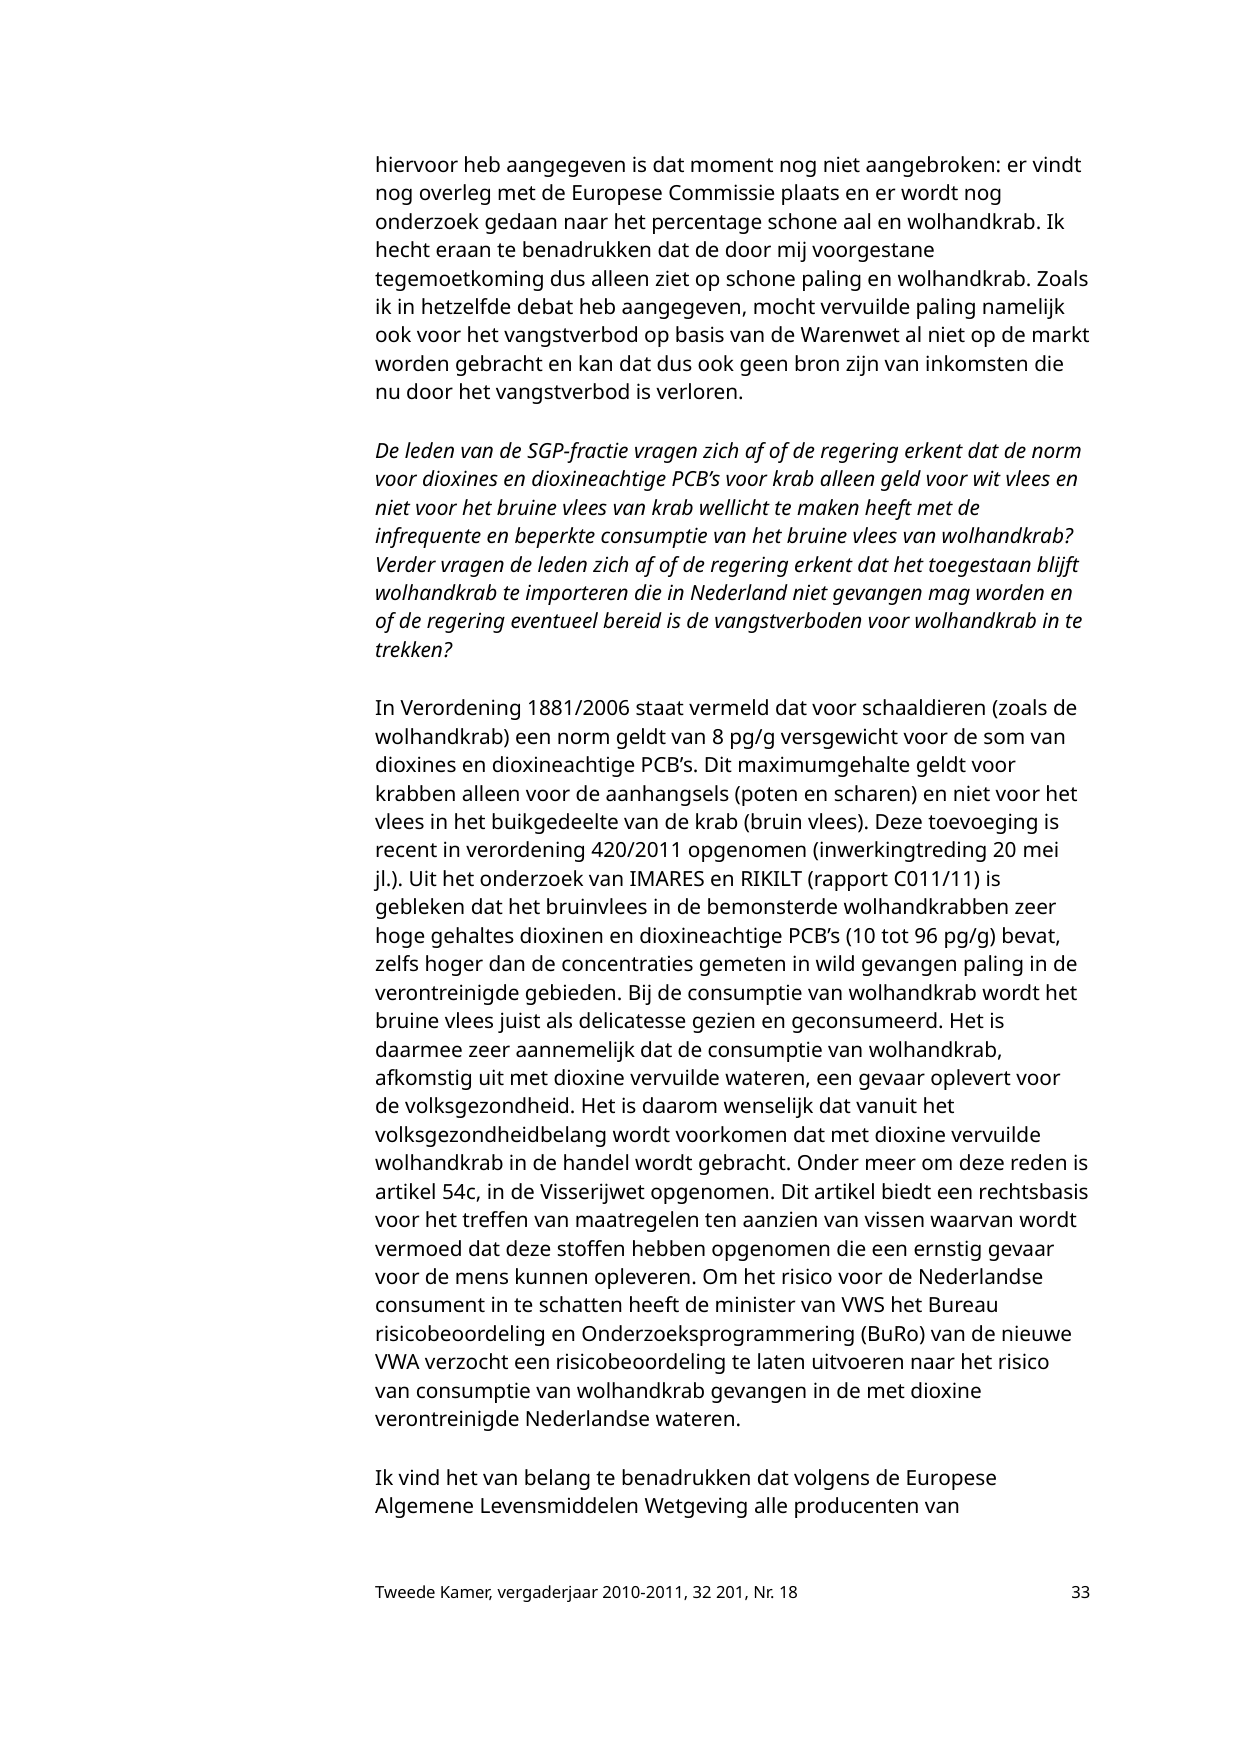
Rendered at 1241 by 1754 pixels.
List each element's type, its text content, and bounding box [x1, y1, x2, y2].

text De leden van de SGP-fractie vragen zich af of de regering erkent dat de norm voor dioxines en dioxineachtige PCB’s voor krab alleen geld voor wit vlees en niet voor het bruine vlees van krab wellicht te maken heeft met de infrequente en beperkte consumptie van het bruine vlees van wolhandkrab? Verder vragen de leden zich af of de regering erkent dat het toegestaan blijft wolhandkrab te importeren die in Nederland niet gevangen mag worden en of de regering eventueel bereid is de vangstverboden voor wolhandkrab in te trekken? [375, 464, 1090, 692]
text In Verordening 1881/2006 staat vermeld dat voor schaaldieren (zoals de wolhandkrab) een norm geldt van 8 pg/g versgewicht voor de som van dioxines en dioxineachtige PCB’s. Dit maximumgehalte geldt voor krabben alleen voor de aanhangsels (poten en scharen) en niet voor het vlees in het buikgedeelte van de krab (bruin vlees). Deze toevoeging is recent in verordening 420/2011 opgenomen (inwerkingtreding 20 mei jl.). Uit het onderzoek van IMARES en RIKILT (rapport C011/11) is gebleken dat het bruinvlees in de bemonsterde wolhandkrabben zeer hoge gehaltes dioxinen en dioxineachtige PCB’s (10 tot 96 pg/g) bevat, zelfs hoger dan de concentraties gemeten in wild gevangen paling in de verontreinigde gebieden. Bij de consumptie van wolhandkrab wordt het bruine vlees juist als delicatesse gezien en geconsumeerd. Het is daarmee zeer aannemelijk dat de consumptie van wolhandkrab, afkomstig uit met dioxine vervuilde wateren, een gevaar oplevert voor de volksgezondheid. Het is daarom wenselijk dat vanuit het volksgezondheidbelang wordt voorkomen dat met dioxine vervuilde wolhandkrab in de handel wordt gebracht. Onder meer om deze reden is artikel 54c, in de Visserijwet opgenomen. Dit artikel biedt een rechtsbasis voor het treffen van maatregelen ten aanzien van vissen waarvan wordt vermoed dat deze stoffen hebben opgenomen die een ernstig gevaar voor de mens kunnen opleveren. Om het risico voor de Nederlandse consument in te schatten heeft de minister van VWS het Bureau risicobeoordeling en Onderzoeksprogrammering (BuRo) van de nieuwe VWA verzocht een risicobeoordeling te laten uitvoeren naar het risico van consumptie van wolhandkrab gevangen in de met dioxine verontreinigde Nederlandse wateren. [375, 722, 1090, 1461]
text Ik vind het van belang te benadrukken dat volgens de Europese Algemene Levensmiddelen Wetgeving alle producenten van levensmiddelen primair verantwoordelijk zijn voor de veiligheid van de door hen geleverde producten. De controlerende overheidsinstanties dienen er op toe te zien dat deze producenten zich daaraan houden en dat de in EU van kracht zijnde wettelijke normen en regels worden gerespecteerd. Het is de taak van controlerende overheidsinstanties in de exporterende lidstaten erop toe te zien dat de geïmporteerde krab voldoet aan de geldende regels. [375, 1491, 1090, 1520]
text Tijdens de behandeling van het door de vragenstellers genoemde wetsvoorstel heb ik toegelicht wat mijn gedachten zijn over de berekening van de compensatie voor schone paling en wolhandkrab. Op de vraag wat dat betekent voor een visser die in een gebied zit waarin het onmogelijk is gezonde paling te vangen, heb ik aangegeven dat ik niet weet of zich zo’n casus voordoet. In het kader van het onderzoek naar het percentage schonen aal en wolhandkrab, heb ik IMARES en RIKILT gevraagd hiervoor te komen met een landelijk percentage. Het geschetste scenario is dus niet waarschijnlijk. Ook heb ik aangegeven u per brief nader te informeren over de invulling van dit spoor. Zoals ik hiervoor heb aangegeven is dat moment nog niet aangebroken: er vindt nog overleg met de Europese Commissie plaats en er wordt nog onderzoek gedaan naar het percentage schone aal en wolhandkrab. Ik hecht eraan te benadrukken dat de door mij voorgestane tegemoetkoming dus alleen ziet op schone paling en wolhandkrab. Zoals ik in hetzelfde debat heb aangegeven, mocht vervuilde paling namelijk ook voor het vangstverbod op basis van de Warenwet al niet op de markt worden gebracht en kan dat dus ook geen bron zijn van inkomsten die nu door het vangstverbod is verloren. [375, 150, 1090, 434]
